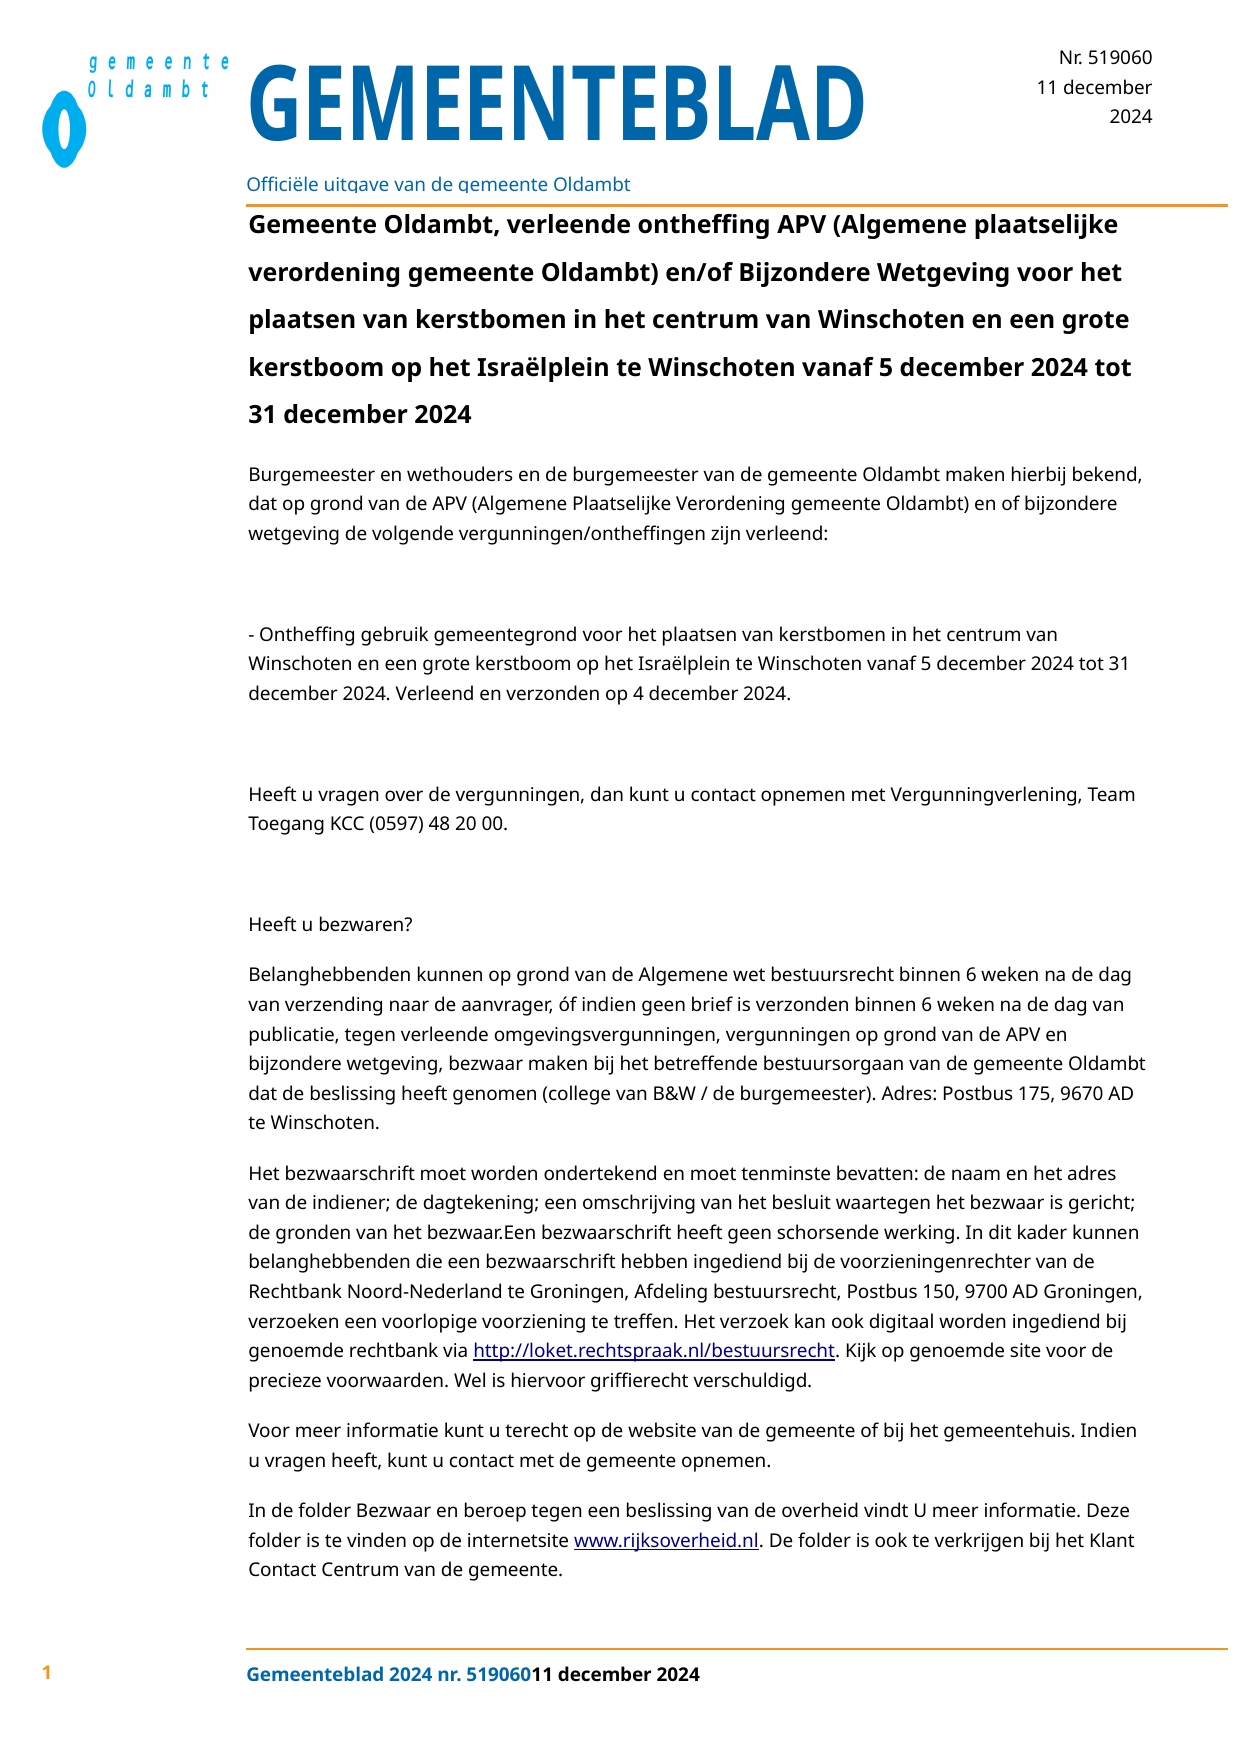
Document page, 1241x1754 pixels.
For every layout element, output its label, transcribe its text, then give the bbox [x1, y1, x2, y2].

text In de folder Bezwaar en beroep tegen een beslissing van de overheid vindt U meer informatie. Deze folder is te vinden op de internetsite www.rijksoverheid.nl. De folder is ook te verkrijgen bij het Klant Contact Centrum van de gemeente. [248, 1497, 1152, 1582]
text Het bezwaarschrift moet worden ondertekend en moet tenminste bevatten: de naam en het adres van de indiener; de dagtekening; een omschrijving van het besluit waartegen het bezwaar is gericht; de gronden van het bezwaar.Een bezwaarschrift heeft geen schorsende werking. In dit kader kunnen belanghebbenden die een bezwaarschrift hebben ingediend bij de voorzieningenrechter van de Rechtbank Noord-Nederland te Groningen, Afdeling bestuursrecht, Postbus 150, 9700 AD Groningen, verzoeken een voorlopige voorziening te treffen. Het verzoek kan ook digitaal worden ingediend bij genoemde rechtbank via http://loket.rechtspraak.nl/bestuursrecht. Kijk op genoemde site voor de precieze voorwaarden. Wel is hiervoor griffierecht verschuldigd. [248, 1160, 1152, 1393]
text Belanghebbenden kunnen op grond van de Algemene wet bestuursrecht binnen 6 weken na de dag van verzending naar de aanvrager, óf indien geen brief is verzonden binnen 6 weken na de dag van publicatie, tegen verleende omgevingsvergunningen, vergunningen op grond van de APV en bijzondere wetgeving, bezwaar maken bij het betreffende bestuursorgaan van de gemeente Oldambt dat de beslissing heeft genomen (college van B&W / de burgemeester). Adres: Postbus 175, 9670 AD te Winschoten. [248, 962, 1152, 1135]
picture [41, 47, 231, 172]
text Heeft u vragen over de vergunningen, dan kunt u contact opnemen met Vergunningverlening, Team Toegang KCC (0597) 48 20 00. [248, 781, 1152, 836]
text - Ontheffing gebruik gemeentegrond voor het plaatsen van kerstbomen in het centrum van Winschoten en een grote kerstboom op het Israëlplein te Winschoten vanaf 5 december 2024 tot 31 december 2024. Verleend en verzonden op 4 december 2024. [248, 621, 1152, 706]
text Gemeente Oldambt, verleende ontheffing APV (Algemene plaatselijke verordening gemeente Oldambt) en/of Bijzondere Wetgeving voor het plaatsen van kerstbomen in het centrum van Winschoten en een grote kerstboom op het Israëlplein te Winschoten vanaf 5 december 2024 tot 31 december 2024 [248, 207, 1152, 431]
text Voor meer informatie kunt u terecht op de website van de gemeente of bij het gemeentehuis. Indien u vragen heeft, kunt u contact met de gemeente opnemen. [248, 1417, 1152, 1473]
text Heeft u bezwaren? [248, 911, 1152, 937]
text Burgemeester en wethouders en de burgemeester van de gemeente Oldambt maken hierbij bekend, dat op grond van de APV (Algemene Plaatselijke Verordening gemeente Oldambt) en of bijzondere wetgeving de volgende vergunningen/ontheffingen zijn verleend: [248, 461, 1152, 546]
